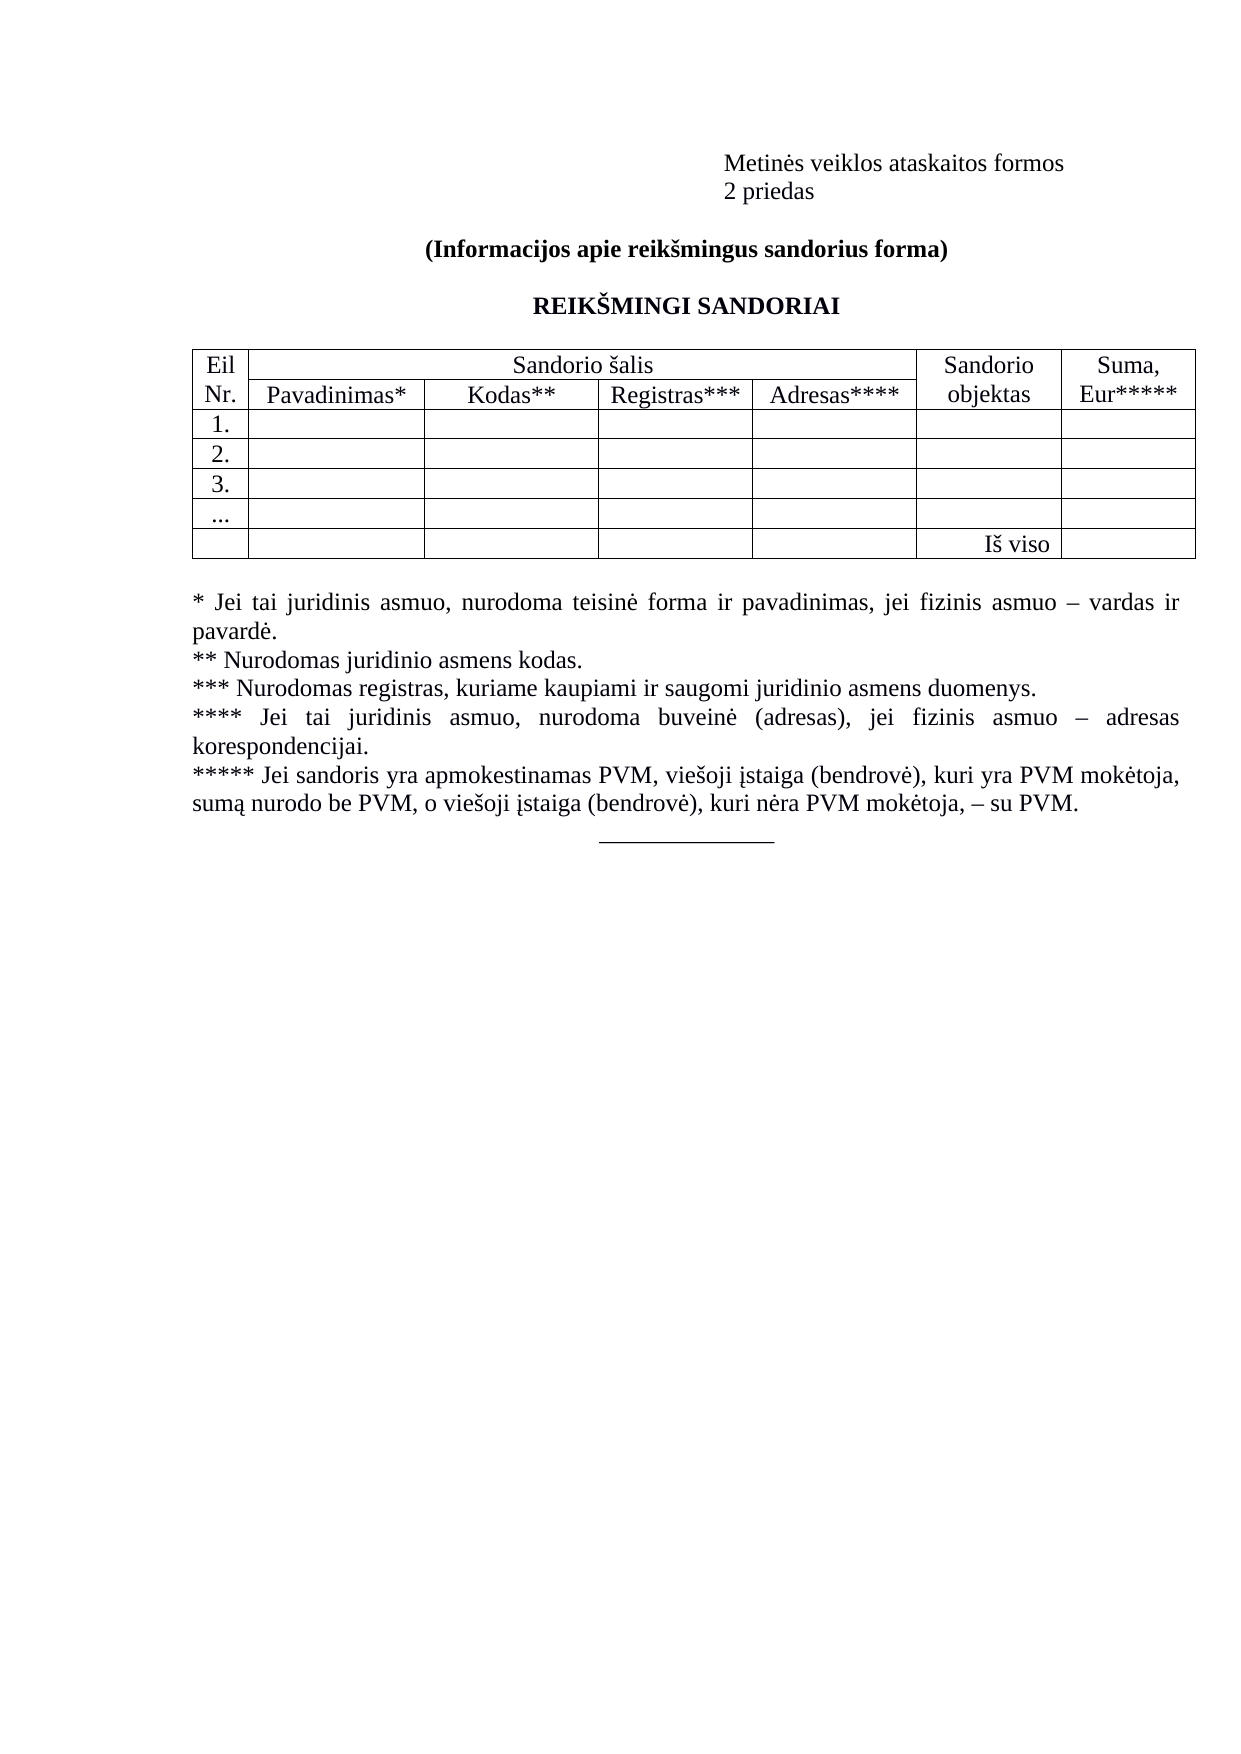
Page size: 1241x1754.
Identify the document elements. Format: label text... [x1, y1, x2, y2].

table_cell [1062, 469, 1195, 498]
table_cell [249, 499, 424, 528]
table_cell [753, 439, 916, 468]
table_cell [917, 439, 1061, 468]
table_cell Pavadinimas* [249, 380, 424, 408]
text *** Nurodomas registras, kuriame kaupiami ir saugomi juridinio asmens duomenys. [192, 673, 1181, 702]
table_cell [425, 439, 598, 468]
table_cell [425, 410, 598, 438]
table_cell [599, 439, 752, 468]
table_cell [193, 529, 248, 557]
table_cell [1062, 410, 1195, 438]
text **** Jei tai juridinis asmuo, nurodoma buveinė (adresas), jei fizinis asmuo – adresas korespondencijai. [192, 702, 1181, 760]
table_cell [917, 499, 1061, 528]
table_cell [1062, 439, 1195, 468]
table_cell [753, 410, 916, 438]
table_cell [249, 529, 424, 557]
table_cell [425, 529, 598, 557]
table_cell [1062, 529, 1195, 557]
table_cell ... [193, 499, 248, 528]
table_cell [249, 439, 424, 468]
table_header Sandorio šalis [249, 350, 916, 379]
text ***** Jei sandoris yra apmokestinamas PVM, viešoji įstaiga (bendrovė), kuri yra PVM mokėtoja, sumą nurodo be PVM, o viešoji įstaiga (bendrovė), kuri nėra PVM mokėtoja, – su PVM. [192, 760, 1181, 817]
table_cell [249, 410, 424, 438]
text ______________ [192, 817, 1181, 846]
table_cell [599, 499, 752, 528]
table_cell [425, 469, 598, 498]
table_cell [917, 410, 1061, 438]
table_cell [917, 469, 1061, 498]
text ** Nurodomas juridinio asmens kodas. [192, 645, 1181, 673]
text (Informacijos apie reikšmingus sandorius forma) [192, 234, 1181, 263]
table_cell [249, 469, 424, 498]
table_cell [599, 529, 752, 557]
table_cell 2. [193, 439, 248, 468]
table_header Sandorio objektas [917, 350, 1061, 408]
table_cell Adresas**** [753, 380, 916, 408]
table_cell [1062, 499, 1195, 528]
text 2 priedas [723, 176, 1181, 205]
table_cell Iš viso [917, 529, 1061, 557]
text * Jei tai juridinis asmuo, nurodoma teisinė forma ir pavadinimas, jei fizinis asmuo – vardas ir pavardė. [192, 587, 1181, 645]
table_cell Registras*** [599, 380, 752, 408]
table_cell 1. [193, 410, 248, 438]
table_header Suma, Eur***** [1062, 350, 1195, 408]
table_cell [753, 469, 916, 498]
table_cell [753, 529, 916, 557]
text REIKŠMINGI SANDORIAI [192, 291, 1181, 320]
table_cell [599, 410, 752, 438]
table_cell Kodas** [425, 380, 598, 408]
table_header EilNr. [193, 350, 248, 408]
table_cell [425, 499, 598, 528]
table_cell [599, 469, 752, 498]
table_cell 3. [193, 469, 248, 498]
table_cell [753, 499, 916, 528]
text Metinės veiklos ataskaitos formos [723, 148, 1181, 176]
